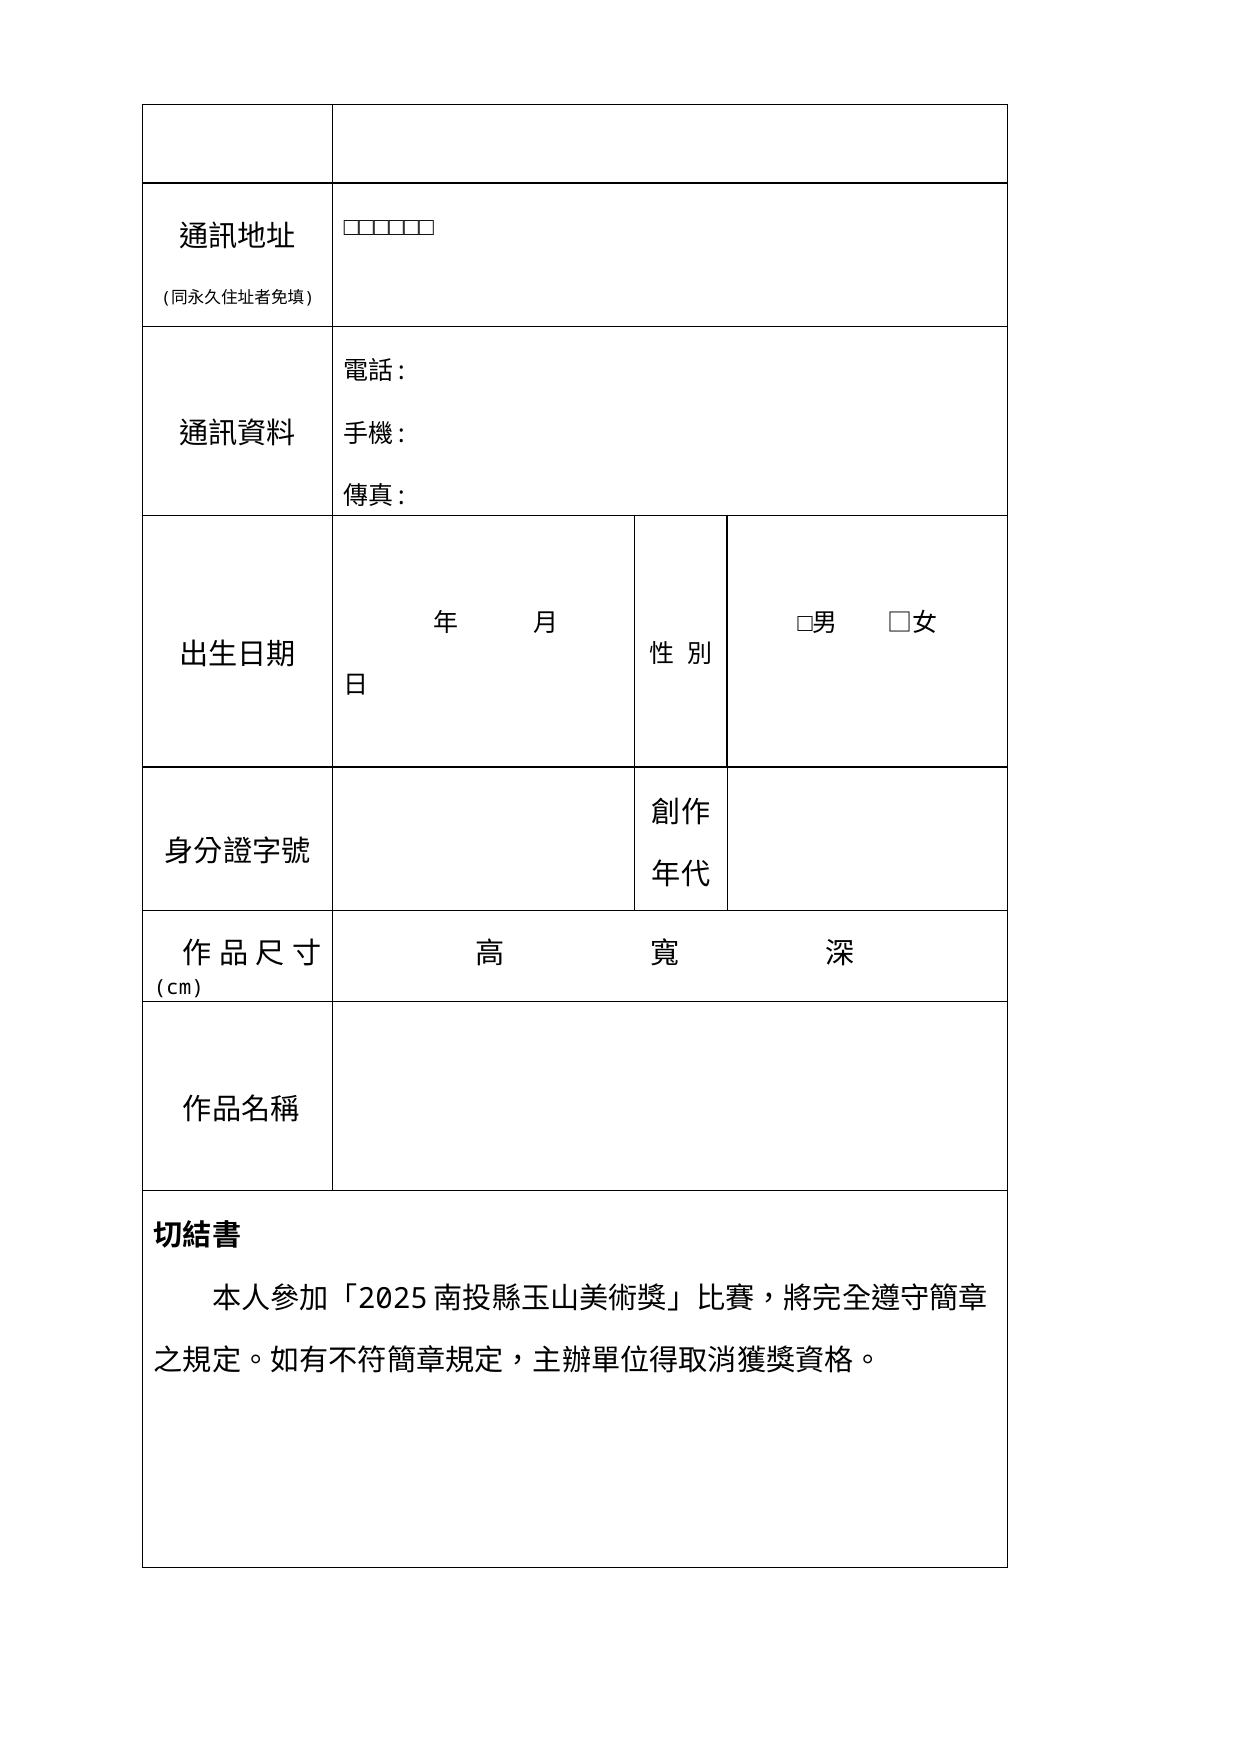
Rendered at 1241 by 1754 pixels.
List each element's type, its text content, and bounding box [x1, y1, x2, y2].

table_cell 切結書 本人參加「2025南投縣玉山美術獎」比賽，將完全遵守簡章之規定。如有不符簡章規定，主辦單位得取消獲獎資格。 [143, 1191, 1007, 1566]
table_cell [143, 105, 332, 182]
table_cell 電話: 手機: 傳真: [333, 327, 1007, 514]
table_cell 通訊資料 [143, 327, 332, 514]
table_cell 性 別 [635, 516, 726, 766]
table_cell 作品名稱 [143, 1002, 332, 1190]
table_cell 作品尺寸(cm) [143, 911, 332, 1001]
table_cell 高 寬 深 [333, 911, 1007, 1001]
table_cell 創作 年代 [635, 768, 727, 910]
table_cell 通訊地址 (同永久住址者免填) [143, 184, 332, 326]
table_cell [333, 768, 634, 910]
table_cell 年 月 日 [333, 516, 634, 766]
table_cell □□□□□□ [333, 184, 1007, 326]
table_cell □男 □女 [728, 516, 1007, 766]
table_cell 出生日期 [143, 516, 332, 766]
table_cell [728, 768, 1007, 910]
table_cell [333, 105, 1007, 182]
table_cell 身分證字號 [143, 768, 332, 910]
table_cell [333, 1002, 1007, 1190]
